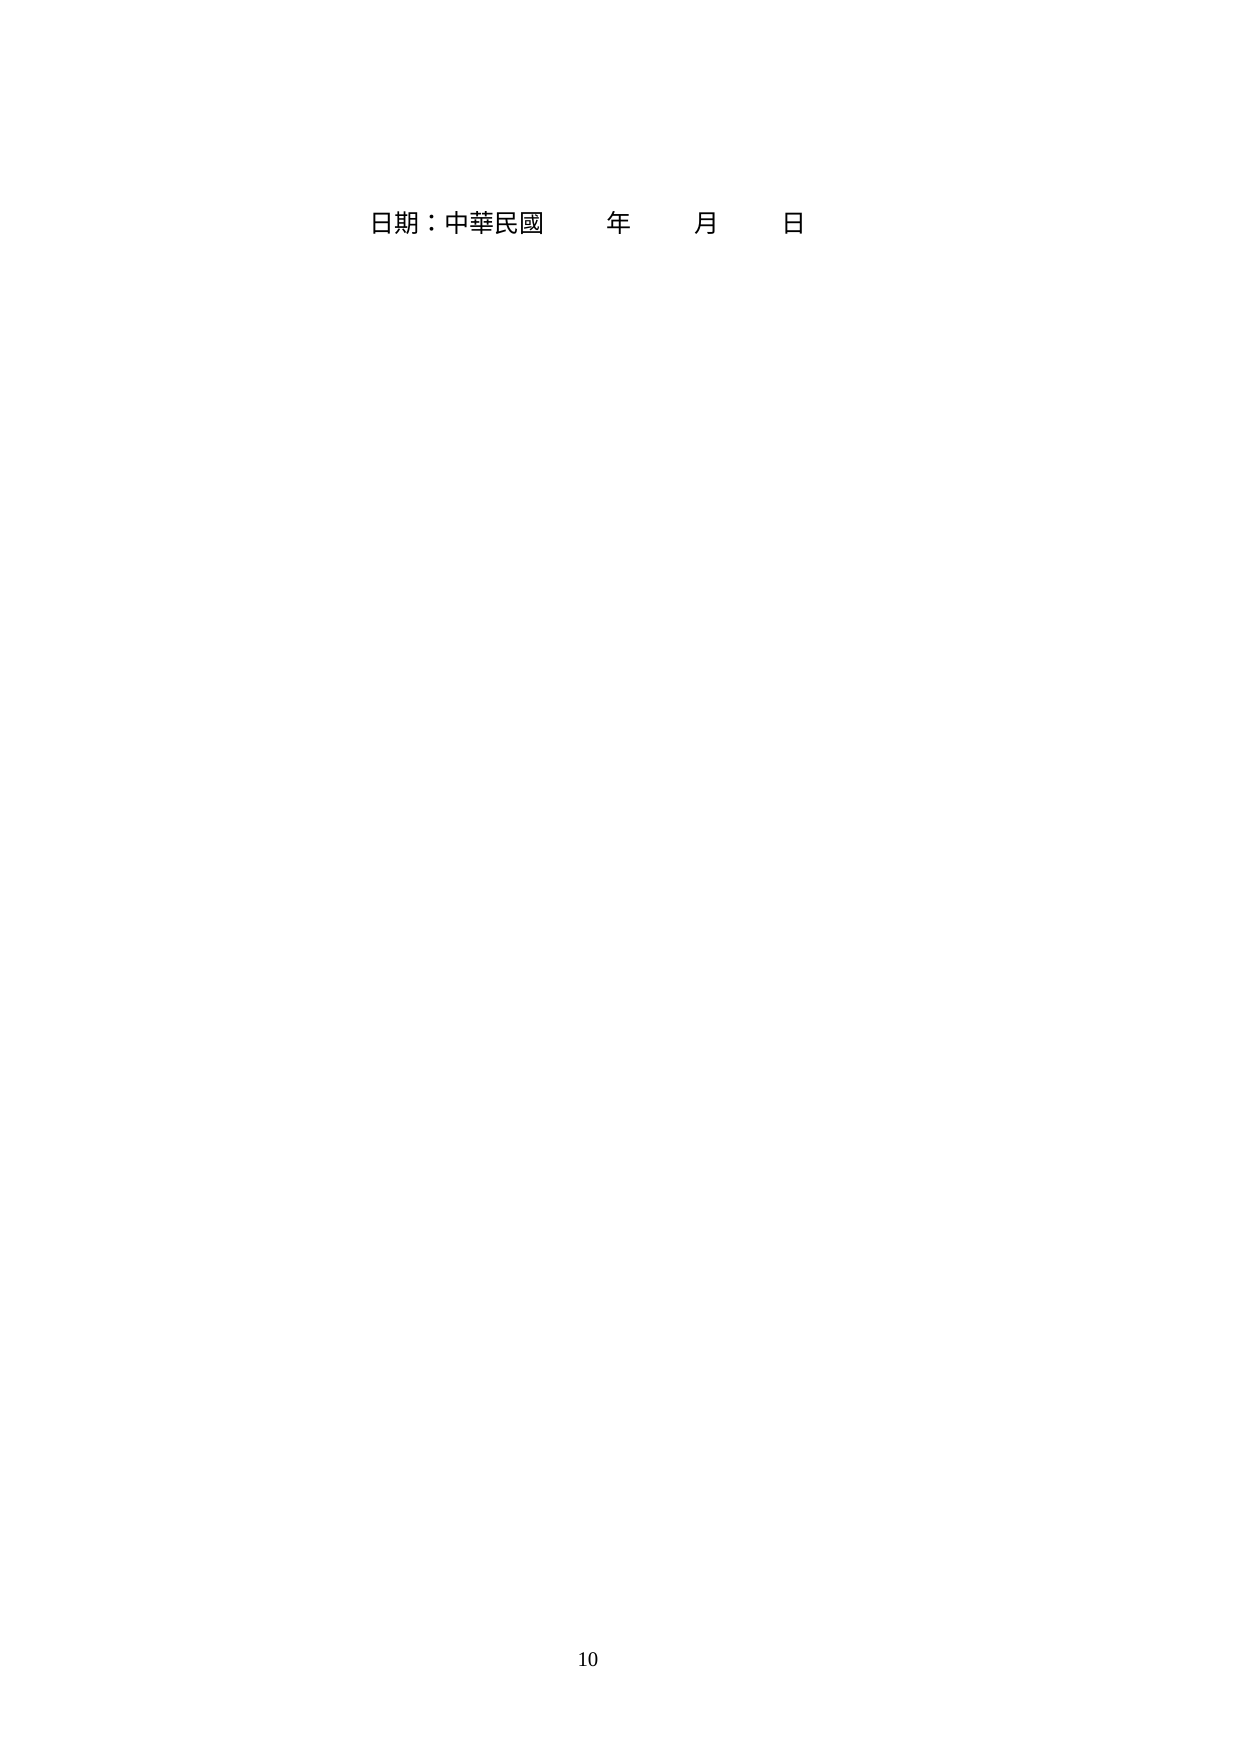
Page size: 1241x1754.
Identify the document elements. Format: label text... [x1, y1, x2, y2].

text 日期：中華民國 年 月 日 [112, 118, 1063, 243]
